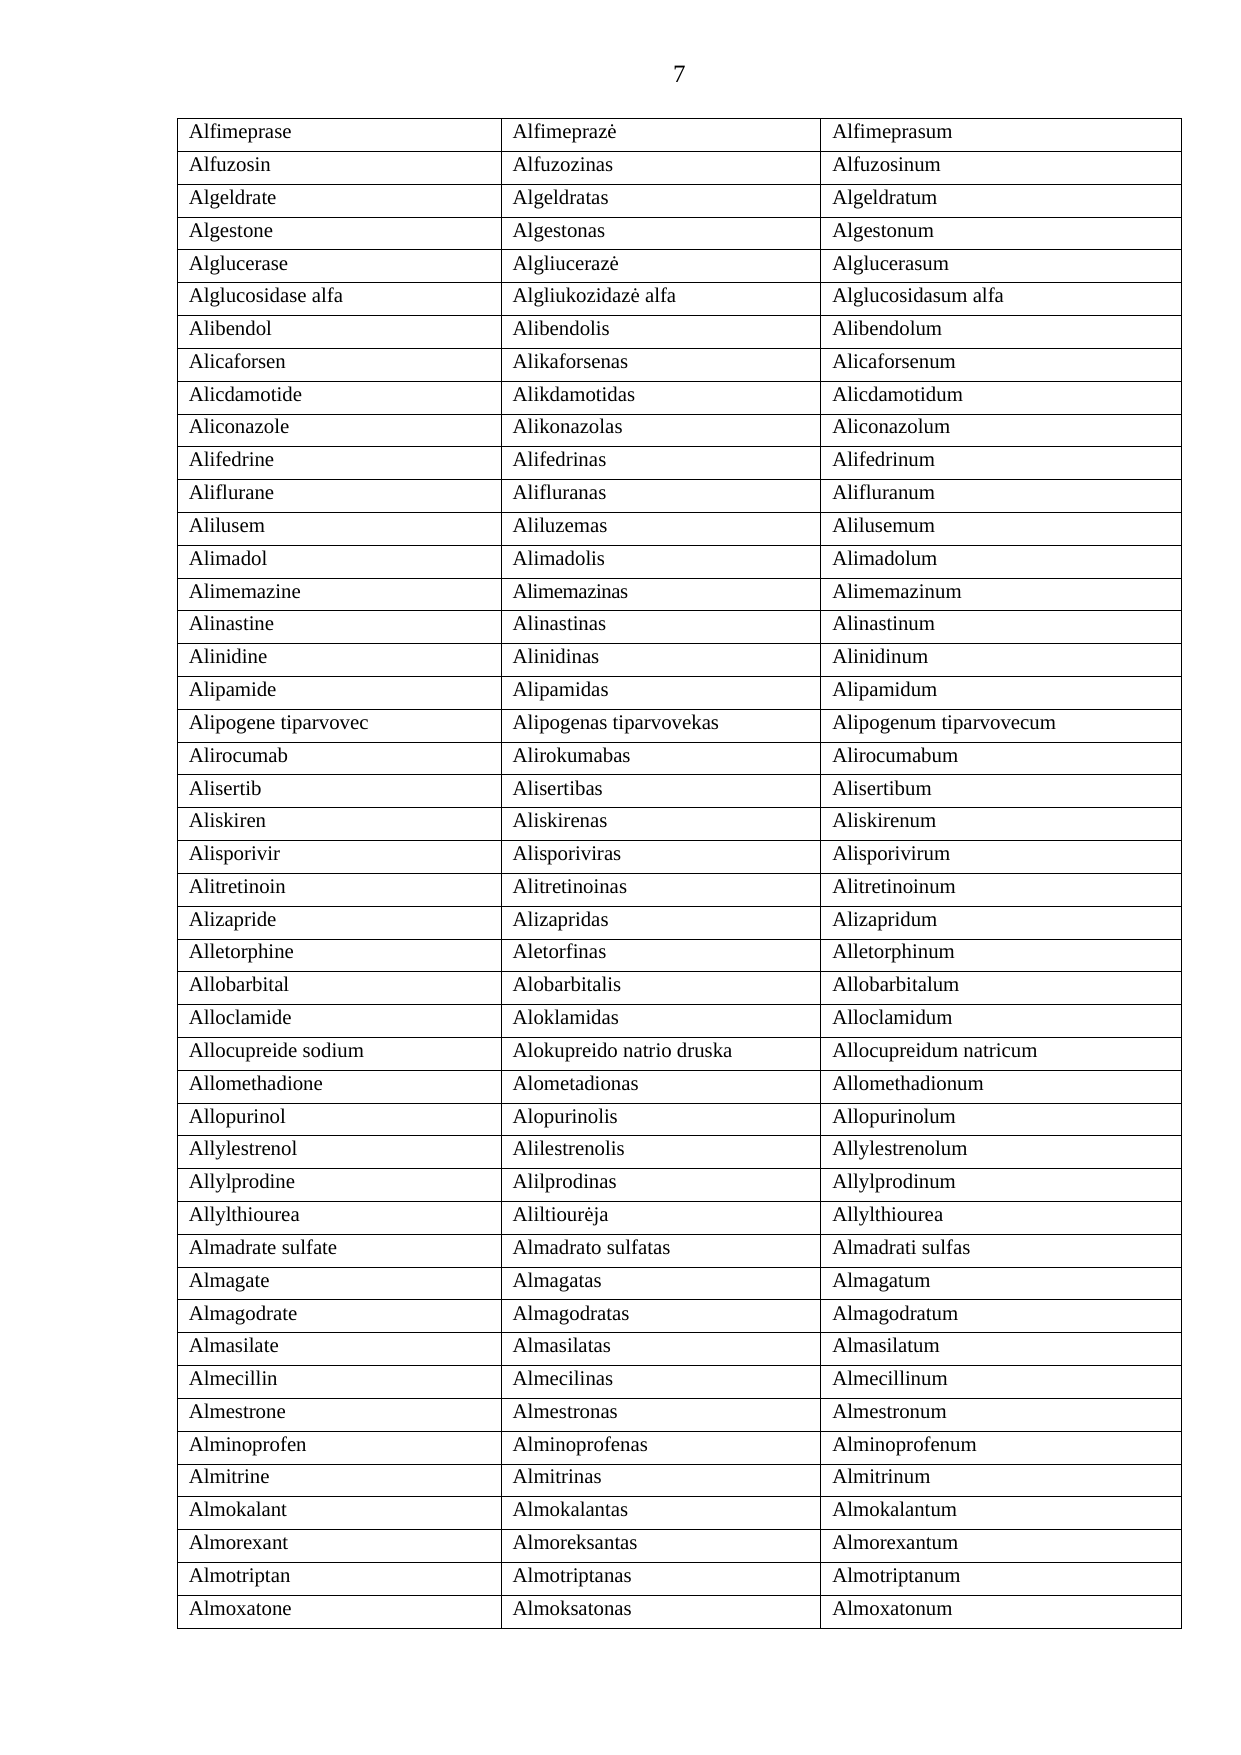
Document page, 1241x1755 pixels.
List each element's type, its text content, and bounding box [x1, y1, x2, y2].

table_cell Alisertib [178, 775, 501, 807]
table_cell Almestronas [502, 1399, 820, 1431]
table_cell Aliconazolum [821, 415, 1181, 446]
table_cell Almokalantas [502, 1497, 820, 1529]
table_cell Almagodrate [178, 1300, 501, 1332]
table_cell Almasilatum [821, 1333, 1181, 1365]
table_cell Alglucerase [178, 250, 501, 282]
table_cell Almokalantum [821, 1497, 1181, 1529]
table_cell Alfuzozinas [502, 152, 820, 184]
table_cell Allocupreidum natricum [821, 1038, 1181, 1070]
table_cell Alitretinoinum [821, 874, 1181, 906]
table_cell Almecilinas [502, 1366, 820, 1398]
table_cell Almestrone [178, 1399, 501, 1431]
table_cell Alimemazinas [502, 579, 820, 610]
table_cell Alisporiviras [502, 841, 820, 873]
table_cell Algestone [178, 218, 501, 249]
table_cell Alicdamotidum [821, 382, 1181, 413]
table_cell Almagodratas [502, 1300, 820, 1332]
table_cell Alisertibum [821, 775, 1181, 807]
table_cell Algeldratum [821, 185, 1181, 217]
table_cell Alobarbitalis [502, 972, 820, 1004]
table_cell Alizapride [178, 907, 501, 938]
table_cell Almagatas [502, 1268, 820, 1299]
table_cell Alizapridas [502, 907, 820, 938]
table_cell Alirocumab [178, 743, 501, 774]
table_cell Alimemazinum [821, 579, 1181, 610]
table_cell Alifluranas [502, 480, 820, 512]
table_cell Algeldrate [178, 185, 501, 217]
table_cell Alibendolum [821, 316, 1181, 348]
table_cell Alibendol [178, 316, 501, 348]
table_cell Alizapridum [821, 907, 1181, 938]
table_cell Almitrinum [821, 1465, 1181, 1496]
table_cell Alikaforsenas [502, 349, 820, 381]
table_cell Alilprodinas [502, 1169, 820, 1201]
table_cell Alicaforsen [178, 349, 501, 381]
table_cell Alifedrinas [502, 447, 820, 479]
table_cell Alikdamotidas [502, 382, 820, 413]
table_cell Allylestrenol [178, 1136, 501, 1168]
table_cell Alifluranum [821, 480, 1181, 512]
table_cell Almadrate sulfate [178, 1235, 501, 1267]
table_cell Allobarbital [178, 972, 501, 1004]
table_cell Almagodratum [821, 1300, 1181, 1332]
table_cell Alipogene tiparvovec [178, 710, 501, 742]
table_cell Almadrati sulfas [821, 1235, 1181, 1267]
table_cell Algestonum [821, 218, 1181, 249]
table_cell Aletorfinas [502, 940, 820, 971]
table_cell Almitrine [178, 1465, 501, 1496]
table_cell Alglucerasum [821, 250, 1181, 282]
table_cell Alminoprofen [178, 1432, 501, 1463]
table_cell Alfimeprase [178, 119, 501, 151]
table_cell Alicaforsenum [821, 349, 1181, 381]
table_cell Alitretinoin [178, 874, 501, 906]
table_cell Alifedrinum [821, 447, 1181, 479]
table_cell Almoxatonum [821, 1596, 1181, 1627]
table_cell Almoksatonas [502, 1596, 820, 1627]
table_cell Almestronum [821, 1399, 1181, 1431]
table_cell Almecillin [178, 1366, 501, 1398]
table_cell Almoreksantas [502, 1530, 820, 1562]
table_cell Aliltiourėja [502, 1202, 820, 1234]
table_cell Alinastine [178, 611, 501, 643]
table_cell Allopurinol [178, 1104, 501, 1135]
table_cell Alinastinas [502, 611, 820, 643]
table_cell Alimemazine [178, 579, 501, 610]
table_cell Aliluzemas [502, 513, 820, 545]
table_cell Alipamide [178, 677, 501, 709]
table_cell Alisertibas [502, 775, 820, 807]
table_cell Alopurinolis [502, 1104, 820, 1135]
table_cell Alipamidum [821, 677, 1181, 709]
table_cell Alipogenum tiparvovecum [821, 710, 1181, 742]
table_cell Allocupreide sodium [178, 1038, 501, 1070]
table_cell Almokalant [178, 1497, 501, 1529]
table_cell Alimadol [178, 546, 501, 577]
table_cell Alloclamidum [821, 1005, 1181, 1037]
table_cell Allomethadione [178, 1071, 501, 1102]
table_cell Aliskirenum [821, 808, 1181, 840]
table_cell Allylthiourea [178, 1202, 501, 1234]
table_cell Algliukozidazė alfa [502, 283, 820, 315]
table_cell Alminoprofenas [502, 1432, 820, 1463]
table_cell Alinidinum [821, 644, 1181, 676]
table_cell Aliconazole [178, 415, 501, 446]
table_cell Allobarbitalum [821, 972, 1181, 1004]
table_cell Almorexant [178, 1530, 501, 1562]
table_cell Alfuzosinum [821, 152, 1181, 184]
table_cell Alletorphinum [821, 940, 1181, 971]
table_cell Almotriptanas [502, 1563, 820, 1595]
table_cell Alirocumabum [821, 743, 1181, 774]
table_cell Almagate [178, 1268, 501, 1299]
table_cell Algestonas [502, 218, 820, 249]
table_cell Almasilatas [502, 1333, 820, 1365]
table_cell Algeldratas [502, 185, 820, 217]
table_cell Allylestrenolum [821, 1136, 1181, 1168]
table_cell Alometadionas [502, 1071, 820, 1102]
table_cell Alicdamotide [178, 382, 501, 413]
table_cell Alglucosidasum alfa [821, 283, 1181, 315]
table_cell Alikonazolas [502, 415, 820, 446]
table_cell Alloclamide [178, 1005, 501, 1037]
table_cell Allylthiourea [821, 1202, 1181, 1234]
table_cell Alfimeprazė [502, 119, 820, 151]
table_cell Alinidinas [502, 644, 820, 676]
table_cell Allylprodinum [821, 1169, 1181, 1201]
table_cell Alifedrine [178, 447, 501, 479]
table_cell Aliskirenas [502, 808, 820, 840]
table_cell Allylprodine [178, 1169, 501, 1201]
table_cell Alinidine [178, 644, 501, 676]
table_cell Alletorphine [178, 940, 501, 971]
table_cell Alirokumabas [502, 743, 820, 774]
table_cell Aliskiren [178, 808, 501, 840]
table_cell Alitretinoinas [502, 874, 820, 906]
table_cell Alimadolis [502, 546, 820, 577]
table_cell Aloklamidas [502, 1005, 820, 1037]
table_cell Alisporivir [178, 841, 501, 873]
table_cell Alinastinum [821, 611, 1181, 643]
table_cell Alokupreido natrio druska [502, 1038, 820, 1070]
table_cell Almasilate [178, 1333, 501, 1365]
table_cell Alipamidas [502, 677, 820, 709]
table_cell Allomethadionum [821, 1071, 1181, 1102]
table_cell Alfuzosin [178, 152, 501, 184]
table_cell Allopurinolum [821, 1104, 1181, 1135]
table_cell Alipogenas tiparvovekas [502, 710, 820, 742]
table_cell Almadrato sulfatas [502, 1235, 820, 1267]
table_cell Alglucosidase alfa [178, 283, 501, 315]
table_cell Alibendolis [502, 316, 820, 348]
table_cell Alimadolum [821, 546, 1181, 577]
table_cell Almotriptanum [821, 1563, 1181, 1595]
table_cell Almagatum [821, 1268, 1181, 1299]
table_cell Alminoprofenum [821, 1432, 1181, 1463]
table_cell Alilestrenolis [502, 1136, 820, 1168]
table_cell Aliflurane [178, 480, 501, 512]
table_cell Alilusemum [821, 513, 1181, 545]
table_cell Alilusem [178, 513, 501, 545]
table_cell Almorexantum [821, 1530, 1181, 1562]
table_cell Alisporivirum [821, 841, 1181, 873]
table_cell Algliucerazė [502, 250, 820, 282]
table_cell Alfimeprasum [821, 119, 1181, 151]
table_cell Almecillinum [821, 1366, 1181, 1398]
table_cell Almoxatone [178, 1596, 501, 1627]
table_cell Almitrinas [502, 1465, 820, 1496]
table_cell Almotriptan [178, 1563, 501, 1595]
